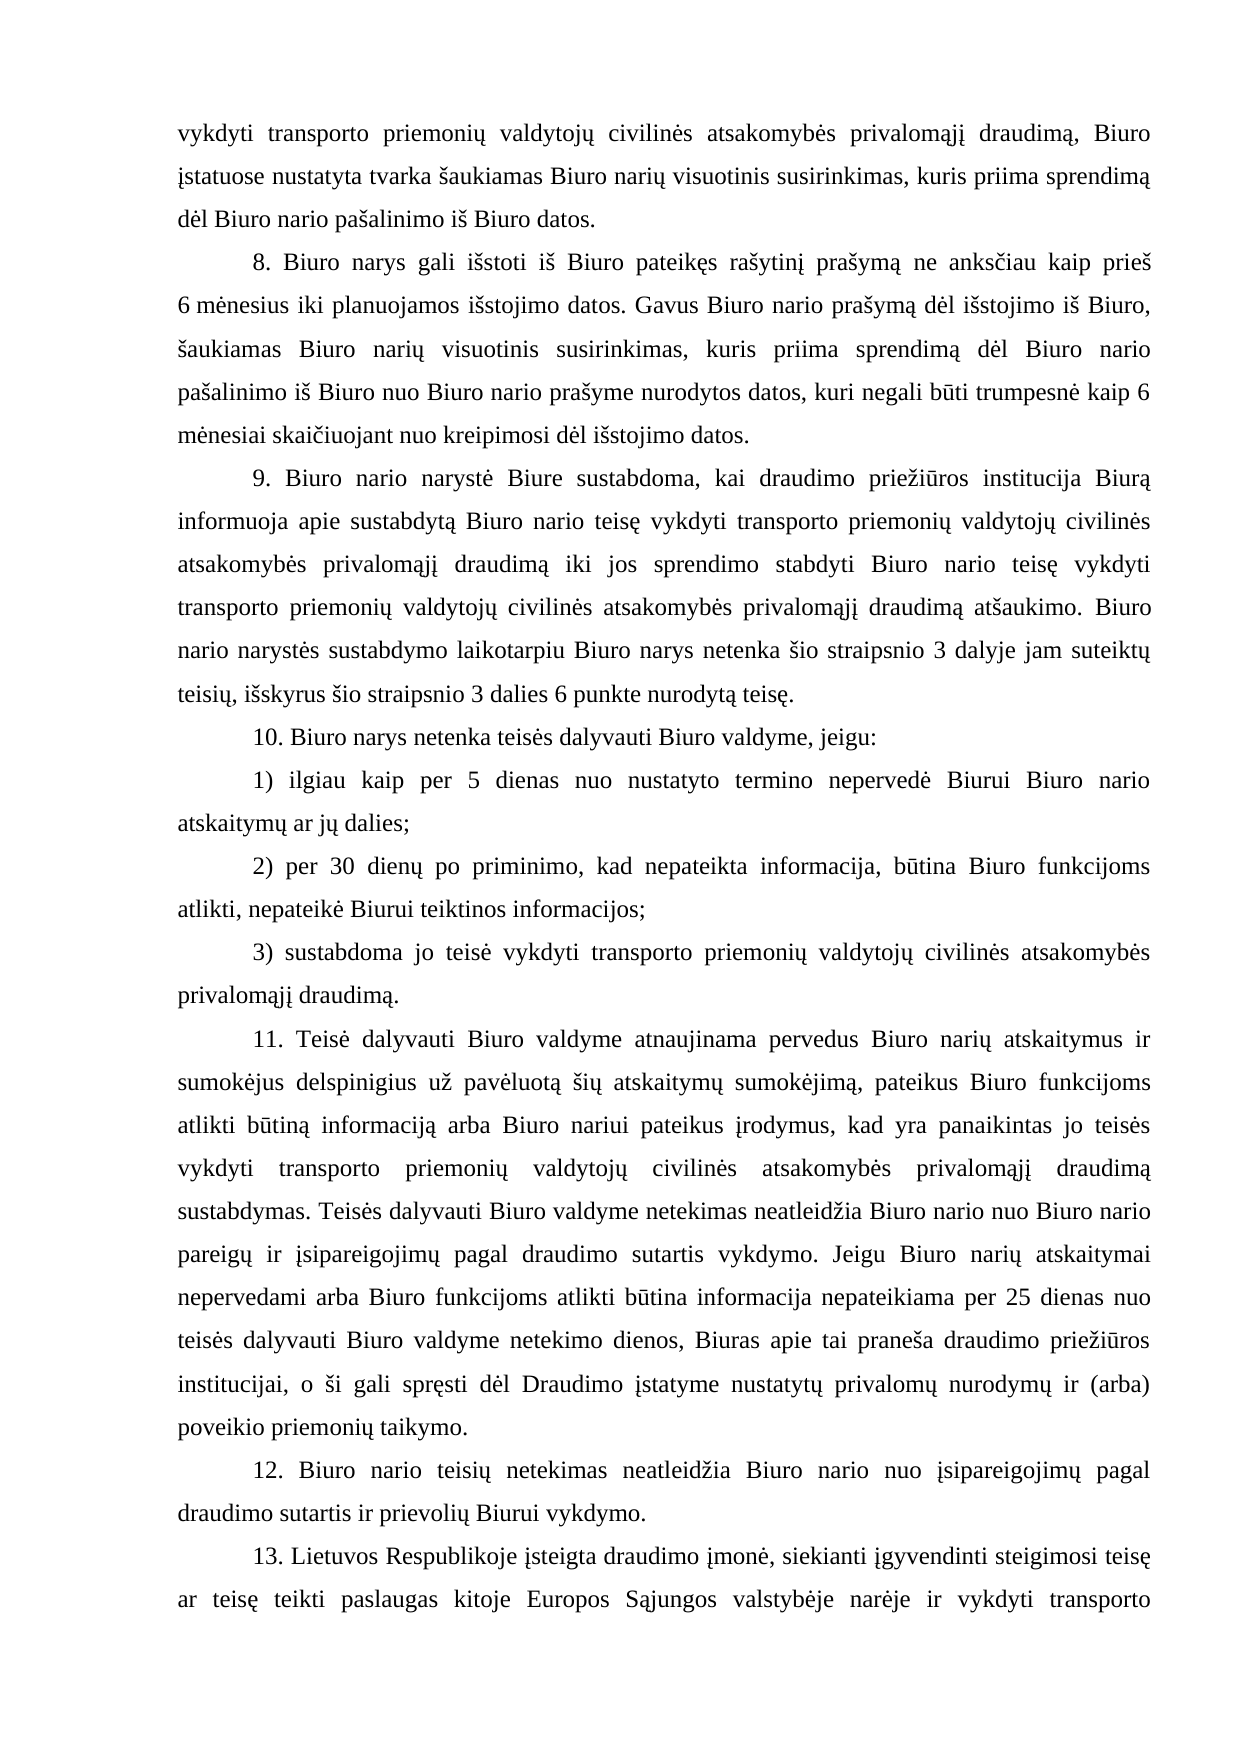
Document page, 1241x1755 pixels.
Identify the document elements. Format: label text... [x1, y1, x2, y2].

text 3) sustabdoma jo teisė vykdyti transporto priemonių valdytojų civilinės atsakomybės privalomąjį draudimą. [177, 937, 1152, 1009]
text 12. Biuro nario teisių netekimas neatleidžia Biuro nario nuo įsipareigojimų pagal draudimo sutartis ir prievolių Biurui vykdymo. [177, 1455, 1152, 1527]
text 1) ilgiau kaip per 5 dienas nuo nustatyto termino nepervedė Biurui Biuro nario atskaitymų ar jų dalies; [177, 765, 1152, 837]
text 8. Biuro narys gali išstoti iš Biuro pateikęs rašytinį prašymą ne anksčiau kaip prieš 6 mėnesius iki planuojamos išstojimo datos. Gavus Biuro nario prašymą dėl išstojimo iš Biuro, šaukiamas Biuro narių visuotinis susirinkimas, kuris priima sprendimą dėl Biuro nario pašalinimo iš Biuro nuo Biuro nario prašyme nurodytos datos, kuri negali būti trumpesnė kaip 6 mėnesiai skaičiuojant nuo kreipimosi dėl išstojimo datos. [177, 247, 1152, 449]
text vykdyti transporto priemonių valdytojų civilinės atsakomybės privalomąjį draudimą, Biuro įstatuose nustatyta tvarka šaukiamas Biuro narių visuotinis susirinkimas, kuris priima sprendimą dėl Biuro nario pašalinimo iš Biuro datos. [177, 118, 1152, 233]
text 10. Biuro narys netenka teisės dalyvauti Biuro valdyme, jeigu: [177, 722, 1152, 751]
text 11. Teisė dalyvauti Biuro valdyme atnaujinama pervedus Biuro narių atskaitymus ir sumokėjus delspinigius už pavėluotą šių atskaitymų sumokėjimą, pateikus Biuro funkcijoms atlikti būtiną informaciją arba Biuro nariui pateikus įrodymus, kad yra panaikintas jo teisės vykdyti transporto priemonių valdytojų civilinės atsakomybės privalomąjį draudimą sustabdymas. Teisės dalyvauti Biuro valdyme netekimas neatleidžia Biuro nario nuo Biuro nario pareigų ir įsipareigojimų pagal draudimo sutartis vykdymo. Jeigu Biuro narių atskaitymai nepervedami arba Biuro funkcijoms atlikti būtina informacija nepateikiama per 25 dienas nuo teisės dalyvauti Biuro valdyme netekimo dienos, Biuras apie tai praneša draudimo priežiūros institucijai, o ši gali spręsti dėl Draudimo įstatyme nustatytų privalomų nurodymų ir (arba) poveikio priemonių taikymo. [177, 1024, 1152, 1441]
text 2) per 30 dienų po priminimo, kad nepateikta informacija, būtina Biuro funkcijoms atlikti, nepateikė Biurui teiktinos informacijos; [177, 851, 1152, 923]
text 13. Lietuvos Respublikoje įsteigta draudimo įmonė, siekianti įgyvendinti steigimosi teisę ar teisę teikti paslaugas kitoje Europos Sąjungos valstybėje narėje ir vykdyti transporto [177, 1541, 1152, 1613]
text 9. Biuro nario narystė Biure sustabdoma, kai draudimo priežiūros institucija Biurą informuoja apie sustabdytą Biuro nario teisę vykdyti transporto priemonių valdytojų civilinės atsakomybės privalomąjį draudimą iki jos sprendimo stabdyti Biuro nario teisę vykdyti transporto priemonių valdytojų civilinės atsakomybės privalomąjį draudimą atšaukimo. Biuro nario narystės sustabdymo laikotarpiu Biuro narys netenka šio straipsnio 3 dalyje jam suteiktų teisių, išskyrus šio straipsnio 3 dalies 6 punkte nurodytą teisę. [177, 463, 1152, 707]
